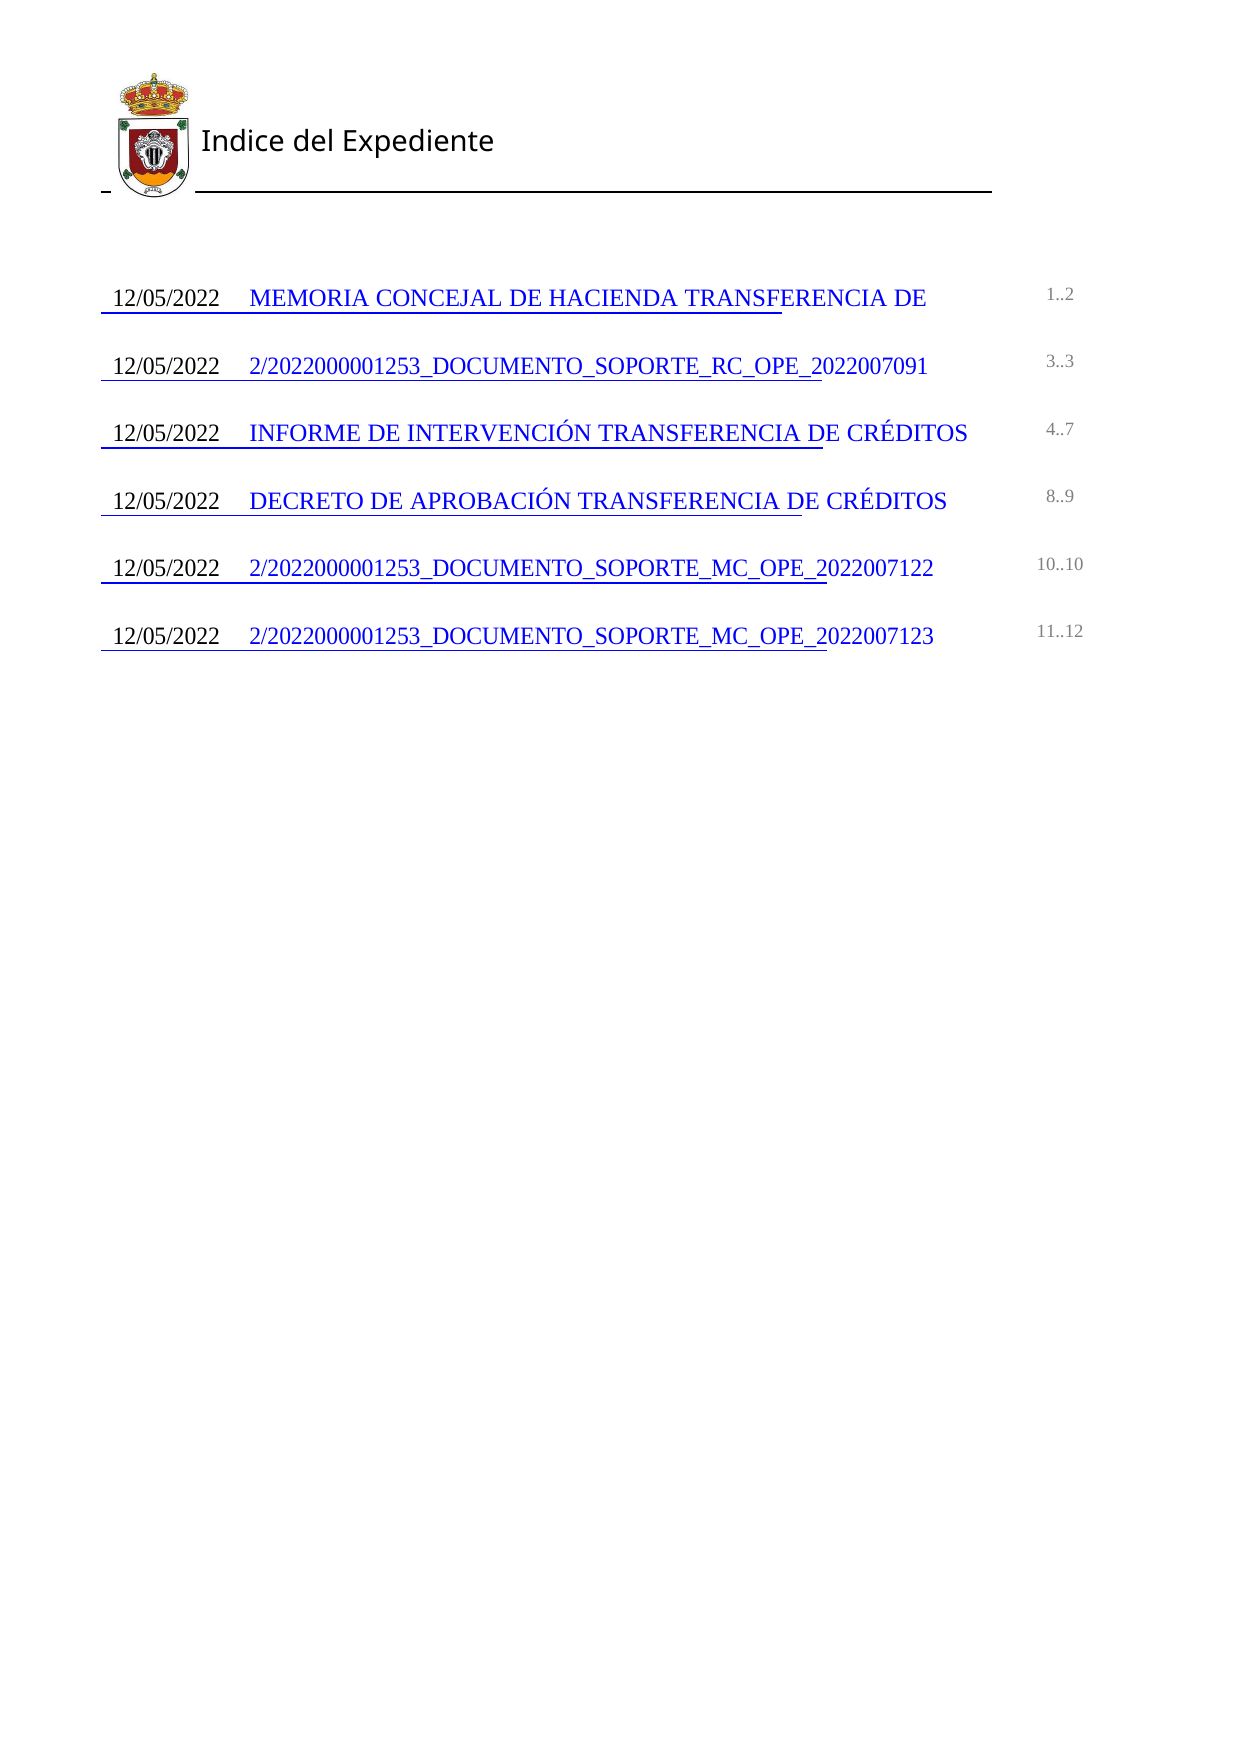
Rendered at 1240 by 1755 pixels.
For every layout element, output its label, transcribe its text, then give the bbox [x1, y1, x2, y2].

subtitle 12/05/2022 MEMORIA CONCEJAL DE HACIENDA TRANSFERENCIA DE 1..2 [112, 282, 1135, 312]
text Indice del Expediente [201, 121, 1135, 160]
text 12/05/2022 2/2022000001253_DOCUMENTO_SOPORTE_MC_OPE_2022007122 10..10 [112, 552, 1135, 582]
text 12/05/2022 2/2022000001253_DOCUMENTO_SOPORTE_MC_OPE_2022007123 11..12 [112, 620, 1135, 650]
text 12/05/2022 DECRETO DE APROBACIÓN TRANSFERENCIA DE CRÉDITOS 8..9 [112, 485, 1135, 515]
picture [111, 73, 196, 201]
text 12/05/2022 INFORME DE INTERVENCIÓN TRANSFERENCIA DE CRÉDITOS 4..7 [112, 417, 1135, 447]
text 12/05/2022 2/2022000001253_DOCUMENTO_SOPORTE_RC_OPE_2022007091 3..3 [112, 350, 1135, 380]
